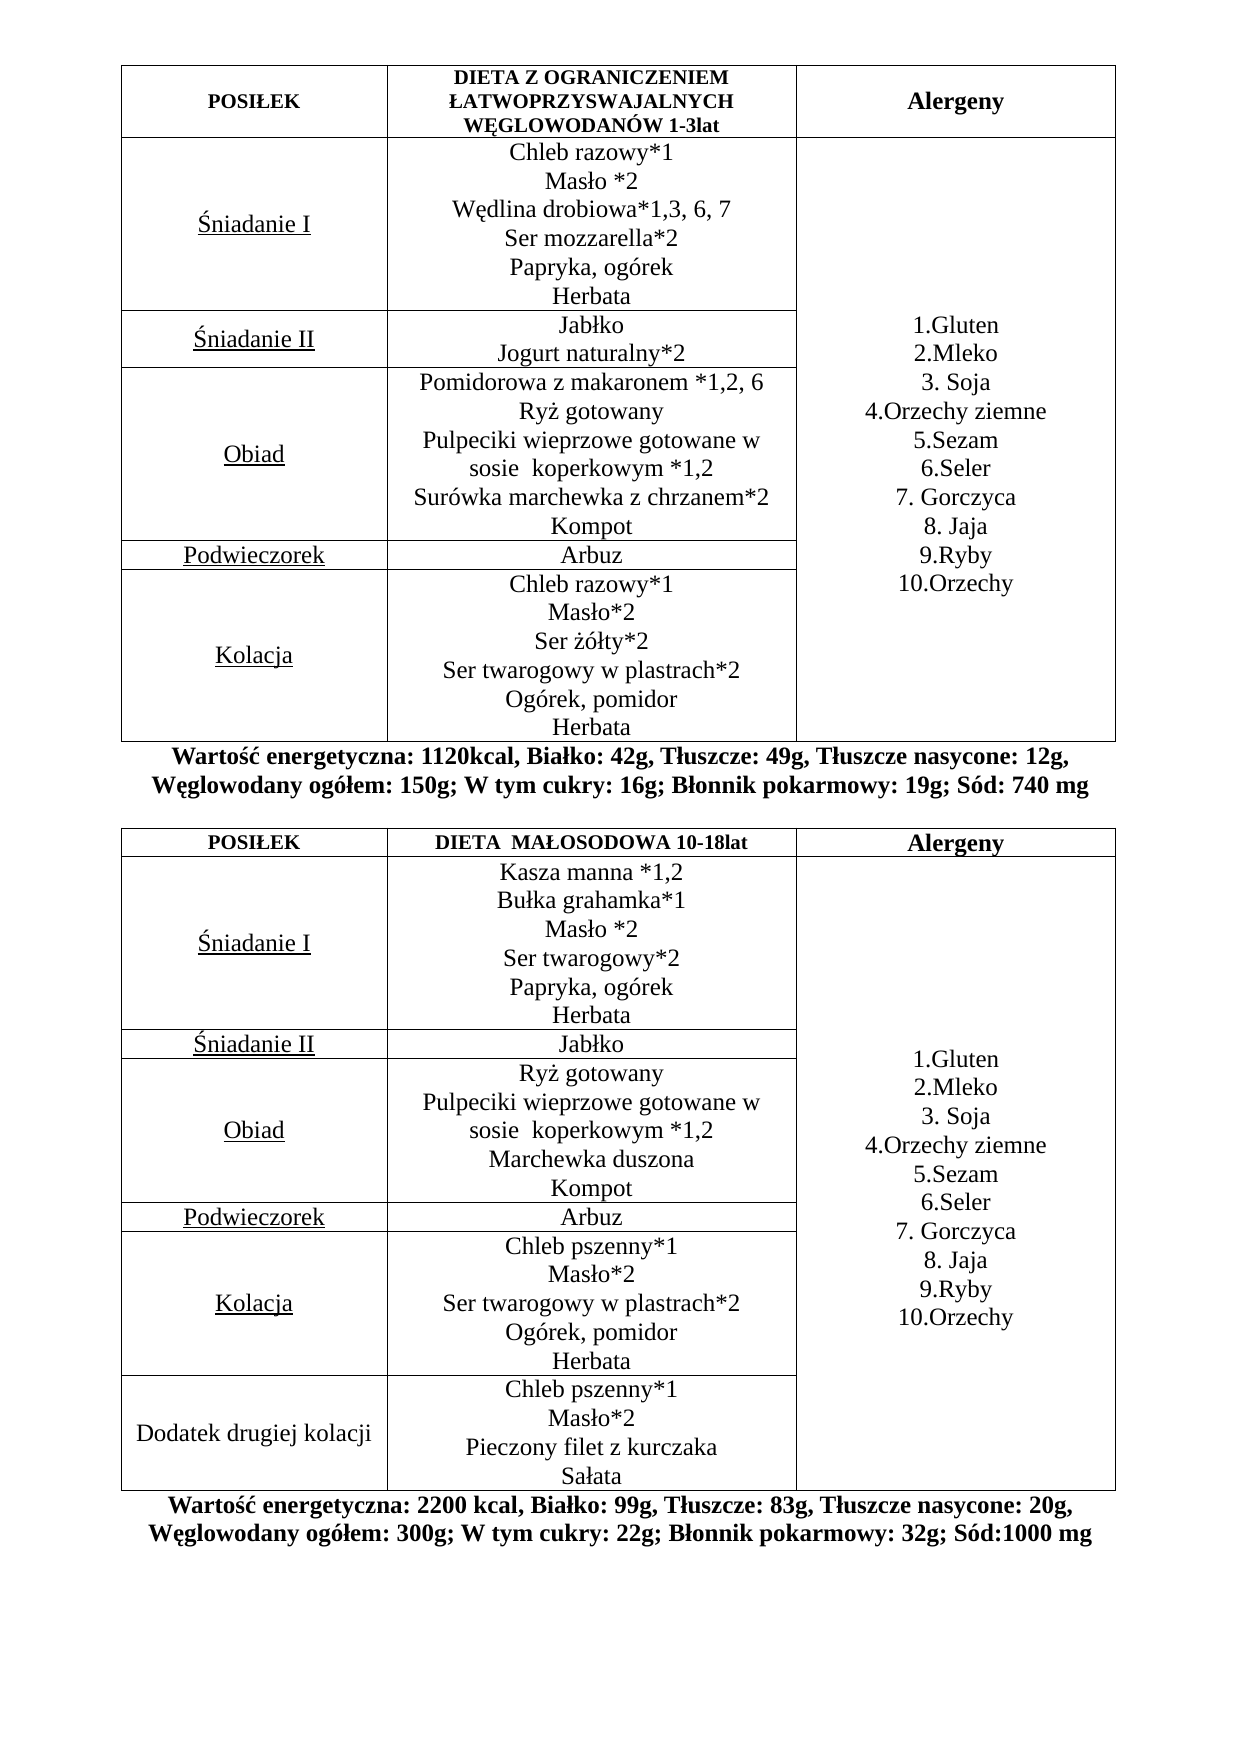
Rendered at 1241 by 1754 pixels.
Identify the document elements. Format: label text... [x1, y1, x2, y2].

table_cell 1.Gluten 2.Mleko 3. Soja 4.Orzechy ziemne 5.Sezam 6.Seler 7. Gorczyca 8. Jaja 9.Ryby 10.Orzechy [797, 857, 1115, 1489]
table_cell Chleb razowy*1 Masło *2 Wędlina drobiowa*1,3, 6, 7 Ser mozzarella*2 Papryka, ogórek Herbata [388, 138, 796, 309]
table_cell Śniadanie II [122, 311, 387, 367]
table_cell Kasza manna *1,2 Bułka grahamka*1 Masło *2 Ser twarogowy*2 Papryka, ogórek Herbata [388, 857, 796, 1029]
table_cell Kolacja [122, 1232, 387, 1374]
table_cell Arbuz [388, 541, 796, 569]
table_cell Ryż gotowany Pulpeciki wieprzowe gotowane w sosie koperkowym *1,2 Marchewka duszona Kompot [388, 1059, 796, 1202]
table_cell Obiad [122, 1059, 387, 1202]
table_header Alergeny [797, 66, 1115, 137]
table_cell Arbuz [388, 1203, 796, 1231]
table_cell Śniadanie II [122, 1030, 387, 1058]
table_header POSIŁEK [122, 829, 387, 856]
table_cell Chleb razowy*1 Masło*2 Ser żółty*2 Ser twarogowy w plastrach*2 Ogórek, pomidor Herbata [388, 570, 796, 741]
table_cell Śniadanie I [122, 857, 387, 1029]
table_cell Chleb pszenny*1 Masło*2 Pieczony filet z kurczaka Sałata [388, 1376, 796, 1489]
table_header Alergeny [797, 829, 1115, 856]
table_cell Pomidorowa z makaronem *1,2, 6 Ryż gotowany Pulpeciki wieprzowe gotowane w sosie koperkowym *1,2 Surówka marchewka z chrzanem*2 Kompot [388, 368, 796, 540]
text Wartość energetyczna: 2200 kcal, Białko: 99g, Tłuszcze: 83g, Tłuszcze nasycone: 20g, Węglowodany ogółem: 300g; W tym cukry: 22g; Błonnik pokarmowy: 32g; Sód:1000 mg [118, 1490, 1122, 1547]
table_cell Podwieczorek [122, 1203, 387, 1231]
table_cell Podwieczorek [122, 541, 387, 569]
text Wartość energetyczna: 1120kcal, Białko: 42g, Tłuszcze: 49g, Tłuszcze nasycone: 12g, Węglowodany ogółem: 150g; W tym cukry: 16g; Błonnik pokarmowy: 19g; Sód: 740 mg [118, 741, 1122, 799]
table_header POSIŁEK [122, 66, 387, 137]
table_cell Jabłko [388, 1030, 796, 1058]
table_cell Śniadanie I [122, 138, 387, 309]
table_header DIETA MAŁOSODOWA 10-18lat [388, 829, 796, 856]
table_cell Dodatek drugiej kolacji [122, 1376, 387, 1489]
table_header DIETA Z OGRANICZENIEM ŁATWOPRZYSWAJALNYCH WĘGLOWODANÓW 1-3lat [388, 66, 796, 137]
table_cell Obiad [122, 368, 387, 540]
table_cell Kolacja [122, 570, 387, 741]
table_cell Chleb pszenny*1 Masło*2 Ser twarogowy w plastrach*2 Ogórek, pomidor Herbata [388, 1232, 796, 1374]
table_cell Jabłko Jogurt naturalny*2 [388, 311, 796, 367]
table_cell 1.Gluten 2.Mleko 3. Soja 4.Orzechy ziemne 5.Sezam 6.Seler 7. Gorczyca 8. Jaja 9.Ryby 10.Orzechy [797, 138, 1115, 741]
